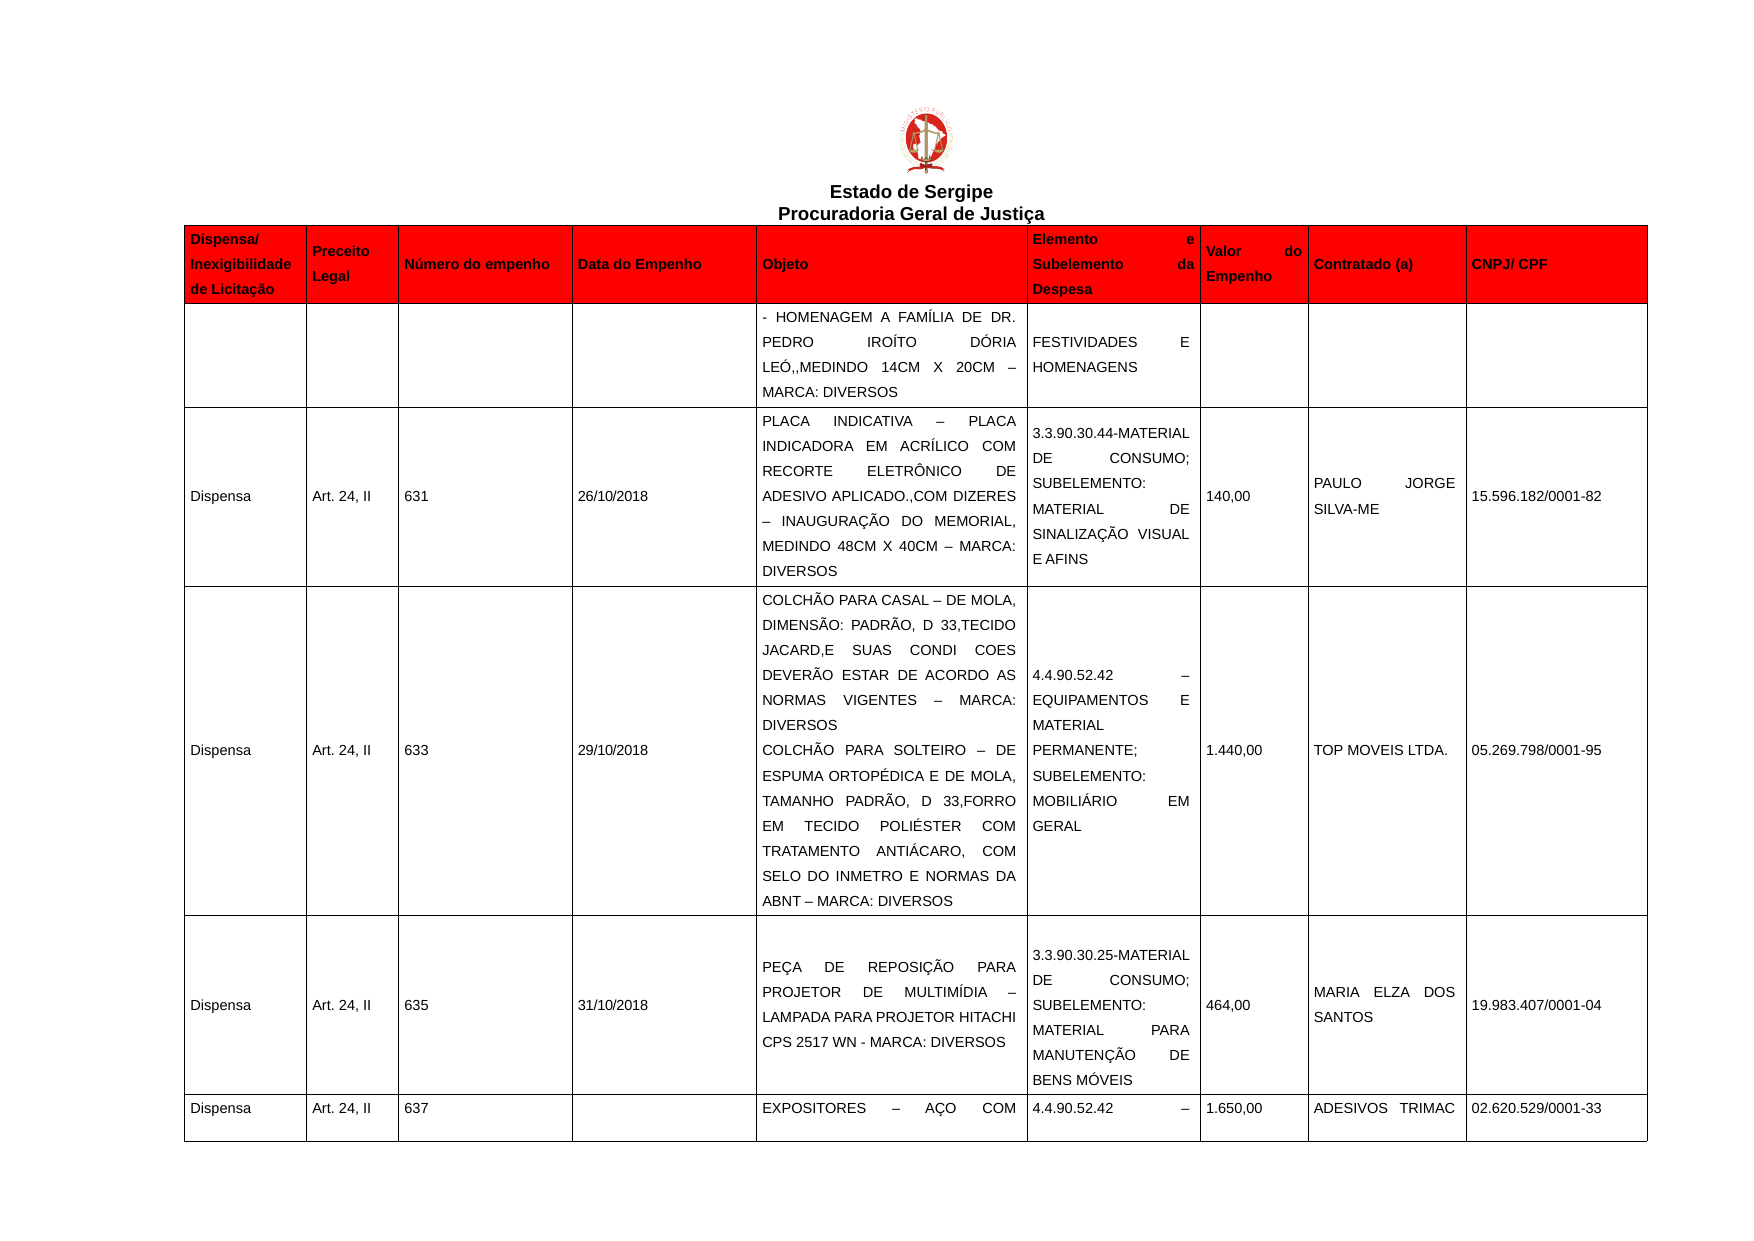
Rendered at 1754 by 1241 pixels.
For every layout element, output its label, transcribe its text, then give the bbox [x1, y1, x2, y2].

table_cell PEÇA DE REPOSIÇÃO PARA PROJETOR DE MULTIMÍDIA – LAMPADA PARA PROJETOR HITACHI CPS 2517 WN - MARCA: DIVERSOS [757, 916, 1027, 1094]
table_cell 631 [399, 408, 572, 586]
table_cell 3.3.90.30.25-MATERIAL DE CONSUMO; SUBELEMENTO: MATERIAL PARA MANUTENÇÃO DE BENS MÓVEIS [1028, 916, 1200, 1094]
table_cell [1467, 304, 1647, 407]
table_cell 140,00 [1201, 408, 1308, 586]
table_cell 3.3.90.30.44-MATERIAL DE CONSUMO; SUBELEMENTO: MATERIAL DE SINALIZAÇÃO VISUAL E AFINS [1028, 408, 1200, 586]
table_cell 633 [399, 587, 572, 915]
table_cell [1201, 304, 1308, 407]
table_cell [307, 304, 398, 407]
table_cell TOP MOVEIS LTDA. [1309, 587, 1466, 915]
table_header Número do empenho [399, 226, 572, 303]
table_cell 464,00 [1201, 916, 1308, 1094]
table_cell 15.596.182/0001-82 [1467, 408, 1647, 586]
table_cell COLCHÃO PARA CASAL – DE MOLA, DIMENSÃO: PADRÃO, D 33,TECIDO JACARD,E SUAS CONDI COES DEVERÃO ESTAR DE ACORDO AS NORMAS VIGENTES – MARCA: DIVERSOS COLCHÃO PARA SOLTEIRO – DE ESPUMA ORTOPÉDICA E DE MOLA, TAMANHO PADRÃO, D 33,FORRO EM TECIDO POLIÉSTER COM TRATAMENTO ANTIÁCARO, COM SELO DO INMETRO E NORMAS DA ABNT – MARCA: DIVERSOS [757, 587, 1027, 915]
table_cell Art. 24, II [307, 1095, 398, 1141]
table_cell PLACA INDICATIVA – PLACA INDICADORA EM ACRÍLICO COM RECORTE ELETRÔNICO DE ADESIVO APLICADO.,COM DIZERES – INAUGURAÇÃO DO MEMORIAL, MEDINDO 48CM X 40CM – MARCA: DIVERSOS [757, 408, 1027, 586]
table_cell Art. 24, II [307, 408, 398, 586]
table_cell 4.4.90.52.42 – [1028, 1095, 1200, 1141]
table_header Objeto [757, 226, 1027, 303]
table_cell Dispensa [185, 587, 306, 915]
table_cell [573, 304, 756, 407]
table_cell Art. 24, II [307, 587, 398, 915]
table_cell Art. 24, II [307, 916, 398, 1094]
table_cell - HOMENAGEM A FAMÍLIA DE DR. PEDRO IROÍTO DÓRIA LEÓ,,MEDINDO 14CM X 20CM – MARCA: DIVERSOS [757, 304, 1027, 407]
table_cell 05.269.798/0001-95 [1467, 587, 1647, 915]
table_cell PAULO JORGE SILVA-ME [1309, 408, 1466, 586]
table_cell FESTIVIDADES E HOMENAGENS [1028, 304, 1200, 407]
table_cell [185, 304, 306, 407]
table_header Valor do Empenho [1201, 226, 1308, 303]
table_cell [1309, 304, 1466, 407]
table_header Dispensa/Inexigibilidade de Licitação [185, 226, 306, 303]
table_cell [573, 1095, 756, 1141]
table_cell 1.440,00 [1201, 587, 1308, 915]
table_cell 4.4.90.52.42 – EQUIPAMENTOS E MATERIAL PERMANENTE; SUBELEMENTO: MOBILIÁRIO EM GERAL [1028, 587, 1200, 915]
table_header Data do Empenho [573, 226, 756, 303]
table_cell 29/10/2018 [573, 587, 756, 915]
table_cell 26/10/2018 [573, 408, 756, 586]
table_cell EXPOSITORES – AÇO COM [757, 1095, 1027, 1141]
table_cell Dispensa [185, 916, 306, 1094]
table_header Preceito Legal [307, 226, 398, 303]
table_header Elemento e Subelemento da Despesa [1028, 226, 1200, 303]
table_cell Dispensa [185, 408, 306, 586]
table_cell 02.620.529/0001-33 [1467, 1095, 1647, 1141]
table_header CNPJ/ CPF [1467, 226, 1647, 303]
table_cell 635 [399, 916, 572, 1094]
table_cell 637 [399, 1095, 572, 1141]
table_cell 31/10/2018 [573, 916, 756, 1094]
table_cell 19.983.407/0001-04 [1467, 916, 1647, 1094]
table_cell Dispensa [185, 1095, 306, 1141]
table_cell [399, 304, 572, 407]
table_cell 1.650,00 [1201, 1095, 1308, 1141]
table_cell MARIA ELZA DOS SANTOS [1309, 916, 1466, 1094]
table_cell ADESIVOS TRIMAC [1309, 1095, 1466, 1141]
table_header Contratado (a) [1309, 226, 1466, 303]
